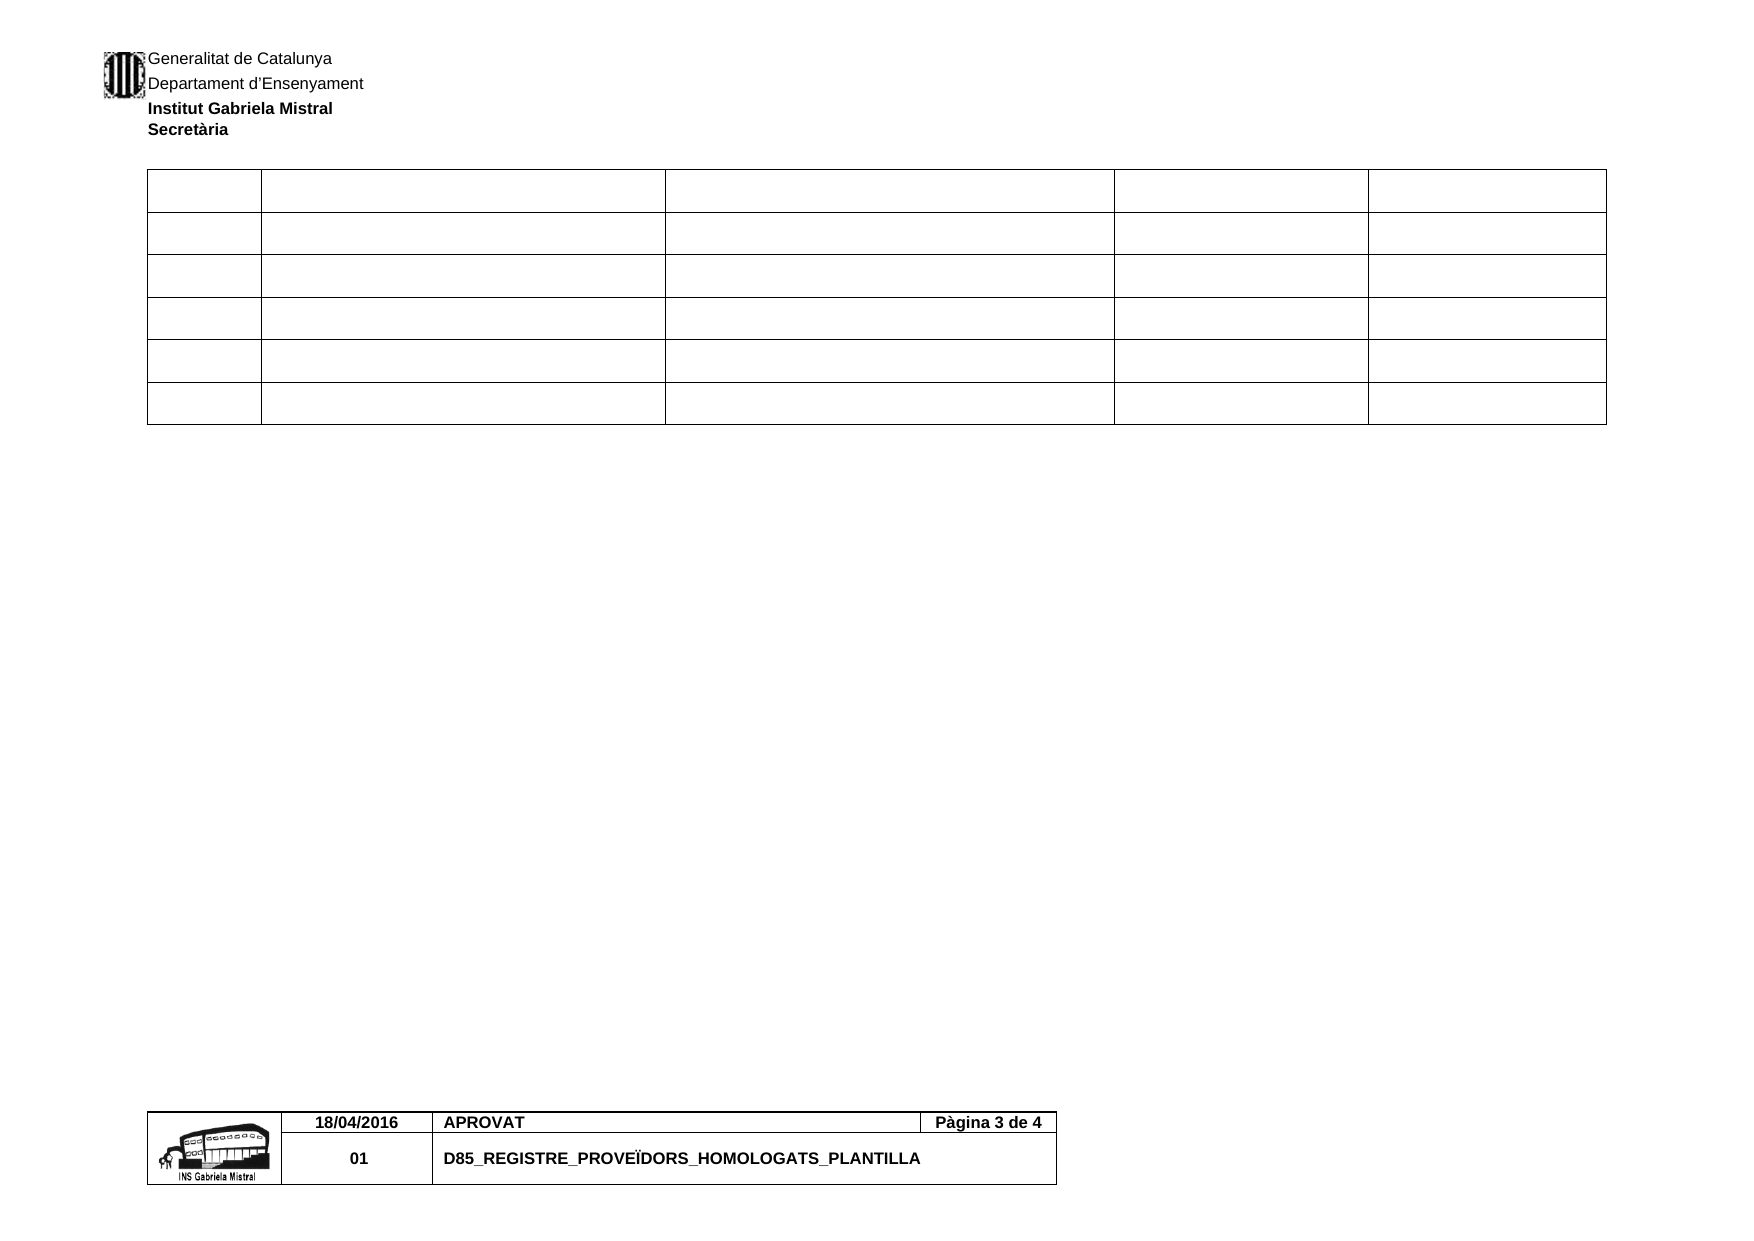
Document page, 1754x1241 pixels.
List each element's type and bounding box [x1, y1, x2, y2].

table_cell [1369, 340, 1606, 382]
table_cell [262, 213, 665, 254]
table_cell [1115, 383, 1368, 424]
table_cell [666, 170, 1114, 212]
table_cell [148, 255, 261, 297]
table_cell [666, 298, 1114, 339]
table_cell [262, 255, 665, 297]
table_cell [666, 255, 1114, 297]
table_cell [148, 340, 261, 382]
table_cell [666, 213, 1114, 254]
table_cell [666, 383, 1114, 424]
table_cell [1369, 255, 1606, 297]
table_cell [262, 340, 665, 382]
table_cell [148, 298, 261, 339]
table_cell [148, 213, 261, 254]
table_cell [1115, 340, 1368, 382]
table_cell [1369, 213, 1606, 254]
table_cell [666, 340, 1114, 382]
table_cell [1115, 255, 1368, 297]
table_cell [1115, 213, 1368, 254]
table_cell [1115, 298, 1368, 339]
table_cell [262, 170, 665, 212]
table_cell [148, 170, 261, 212]
table_cell [262, 298, 665, 339]
table_cell [1369, 383, 1606, 424]
table_cell [148, 383, 261, 424]
table_cell [1369, 298, 1606, 339]
table_cell [1115, 170, 1368, 212]
table_cell [262, 383, 665, 424]
table_cell [1369, 170, 1606, 212]
